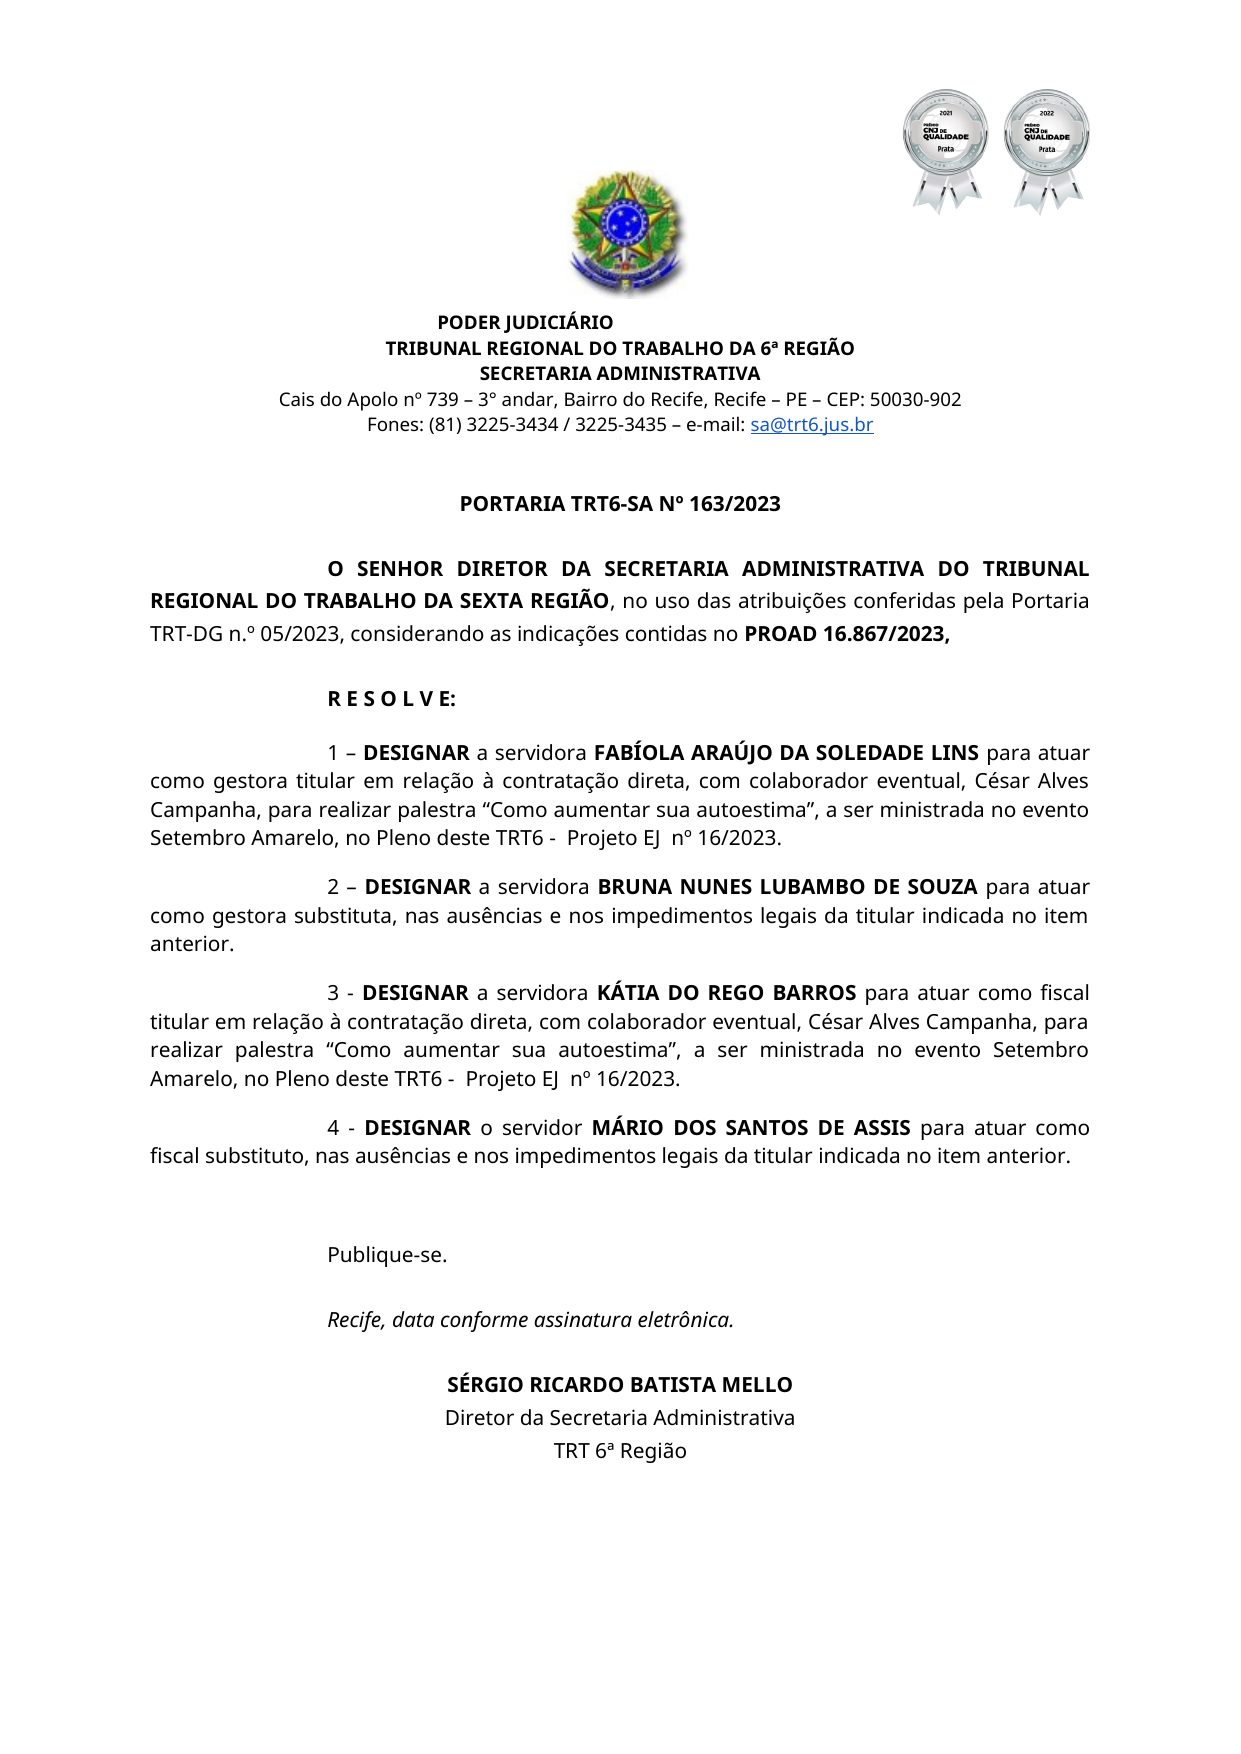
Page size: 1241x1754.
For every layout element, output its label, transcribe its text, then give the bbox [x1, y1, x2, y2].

text O SENHOR DIRETOR DA SECRETARIA ADMINISTRATIVA DO TRIBUNAL REGIONAL DO TRABALHO DA SEXTA REGIÃO, no uso das atribuições conferidas pela Portaria TRT-DG n.º 05/2023, considerando as indicações contidas no PROAD 16.867/2023, [150, 554, 1090, 648]
text 1 – DESIGNAR a servidora FABÍOLA ARAÚJO DA SOLEDADE LINS para atuar como gestora titular em relação à contratação direta, com colaborador eventual, César Alves Campanha, para realizar palestra “Como aumentar sua autoestima”, a ser ministrada no evento Setembro Amarelo, no Pleno deste TRT6 - Projeto EJ nº 16/2023. [150, 738, 1090, 852]
text Diretor da Secretaria Administrativa [150, 1403, 1090, 1432]
text Recife, data conforme assinatura eletrônica. [150, 1305, 1090, 1334]
picture [883, 89, 1091, 217]
picture [567, 170, 689, 299]
text TRT 6ª Região [150, 1436, 1090, 1464]
text 2 – DESIGNAR a servidora BRUNA NUNES LUBAMBO DE SOUZA para atuar como gestora substituta, nas ausências e nos impedimentos legais da titular indicada no item anterior. [150, 872, 1090, 958]
text R E S O L V E: [150, 684, 1090, 713]
text 4 - DESIGNAR o servidor MÁRIO DOS SANTOS DE ASSIS para atuar como fiscal substituto, nas ausências e nos impedimentos legais da titular indicada no item anterior. [150, 1113, 1090, 1170]
text SÉRGIO RICARDO BATISTA MELLO [150, 1371, 1090, 1399]
text Publique-se. [150, 1240, 1090, 1268]
text 3 - DESIGNAR a servidora KÁTIA DO REGO BARROS para atuar como fiscal titular em relação à contratação direta, com colaborador eventual, César Alves Campanha, para realizar palestra “Como aumentar sua autoestima”, a ser ministrada no evento Setembro Amarelo, no Pleno deste TRT6 - Projeto EJ nº 16/2023. [150, 978, 1090, 1092]
text PORTARIA TRT6-SA Nº 163/2023 [150, 489, 1090, 517]
